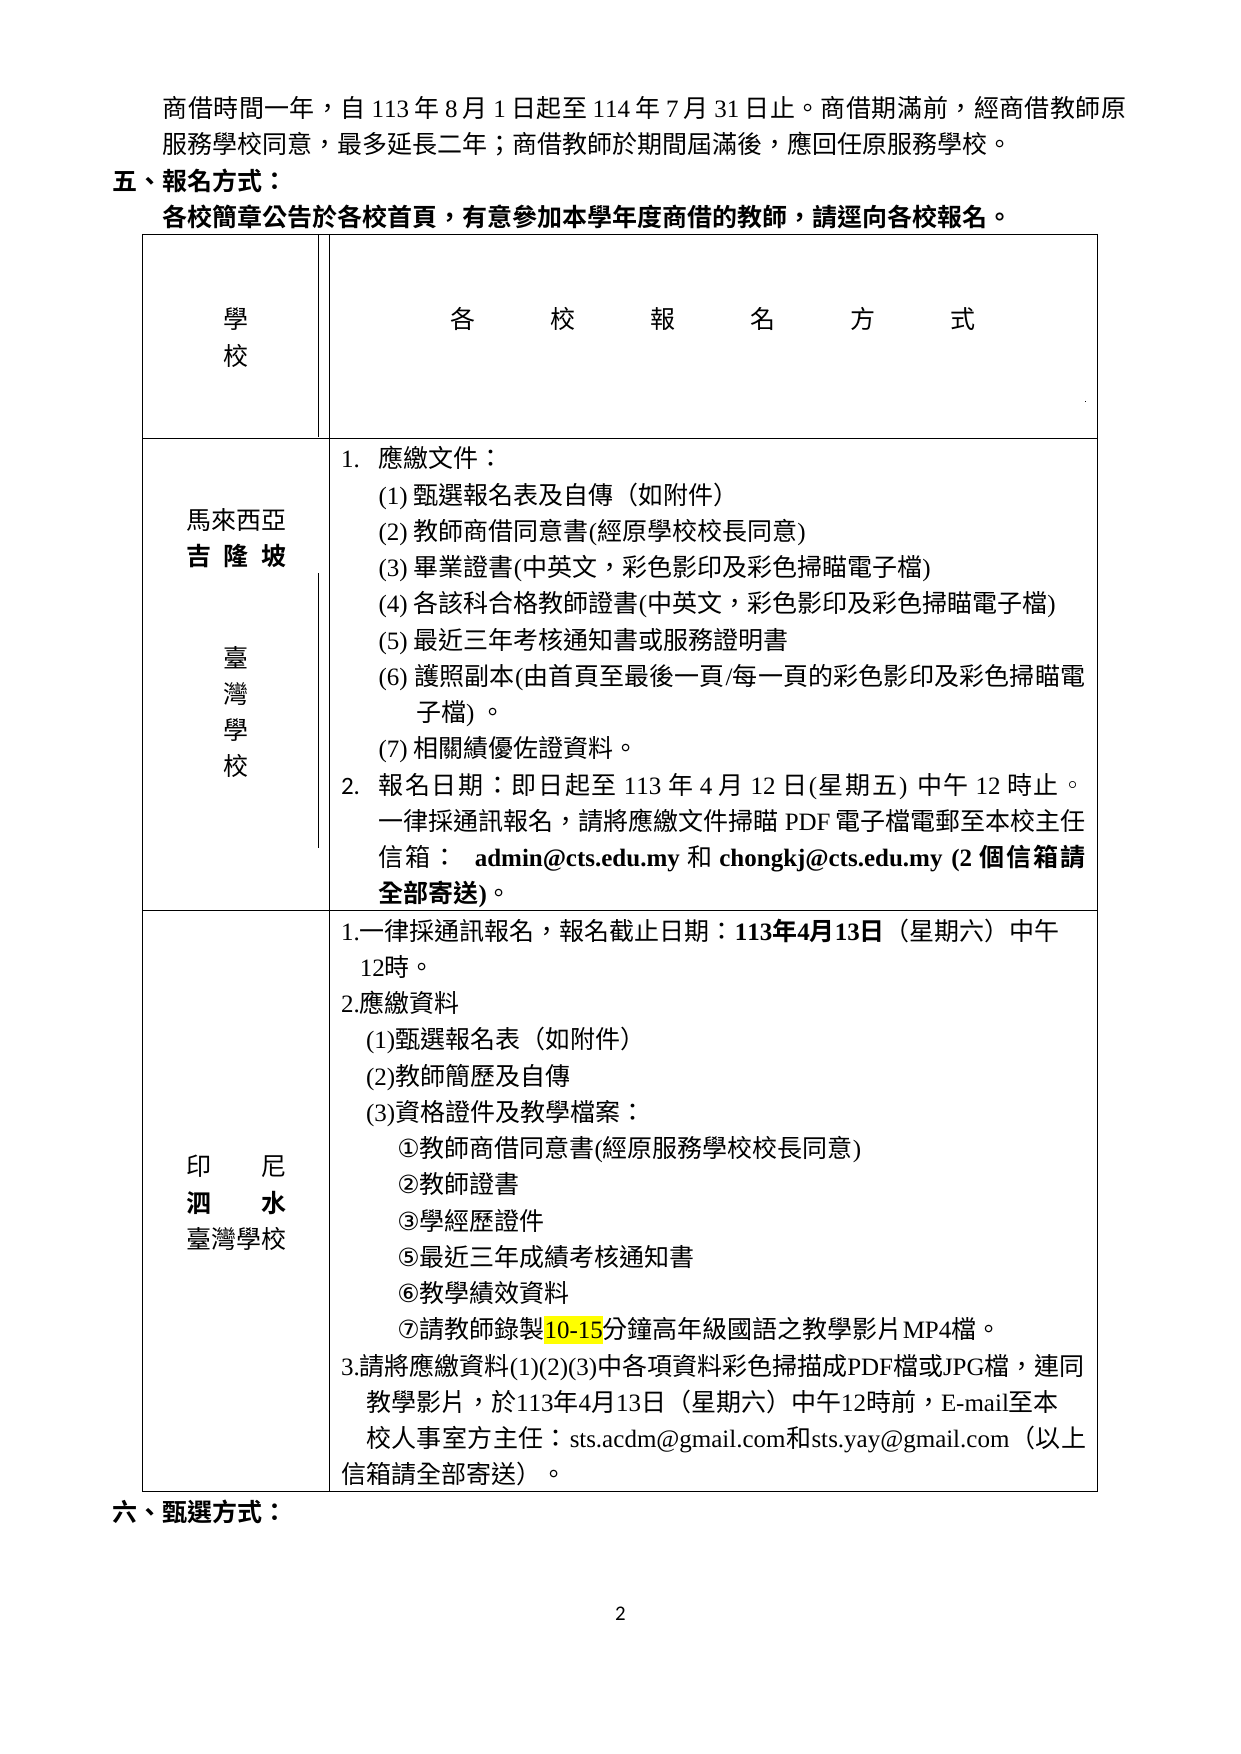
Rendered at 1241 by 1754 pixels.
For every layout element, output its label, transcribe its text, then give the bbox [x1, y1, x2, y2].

text 六、甄選方式： [112, 1492, 1128, 1528]
text 各校簡章公告於各校首頁，有意參加本學年度商借的教師，請逕向各校報名。 [112, 197, 1128, 234]
text 商借時間一年，自113年8月1日起至114年7月31日止。商借期滿前，經商借教師原服務學校同意，最多延長二年；商借教師於期間屆滿後，應回任原服務學校。 [162, 89, 1128, 161]
table_cell 馬來西亞 吉 隆 坡 臺灣學校 [143, 439, 329, 910]
table_header [143, 235, 154, 438]
table_cell 印 尼 泗 水 臺灣學校 [143, 911, 329, 1491]
table_header 學 校 [155, 236, 317, 437]
table_cell 應繳文件： (1) 甄選報名表及自傳（如附件） (2) 教師商借同意書(經原學校校長同意) (3) 畢業證書(中英文，彩色影印及彩色掃瞄電子檔) (4) 各該科合格教師證書(中英文，彩色影印及彩色掃瞄電子檔) (5) 最近三年考核通知書或服務證明書 (6) 護照副本(由首頁至最後一頁/每一頁的彩色影印及彩色掃瞄電子檔) 。 (7) 相關績優佐證資料。 報名日期：即日起至113年4月12日(星期五) 中午12時止。 一律採通訊報名，請將應繳文件掃瞄PDF電子檔電郵至本校主任信箱： admin@cts.edu.my和chongkj@cts.edu.my (2個信箱請全部寄送)。。 [330, 439, 1097, 910]
table_cell 1.一律採通訊報名，報名截止日期：113年4月13日（星期六）中午 12時。 2.應繳資料 (1)甄選報名表（如附件） (2)教師簡歷及自傳 (3)資格證件及教學檔案： ①教師商借同意書(經原服務學校校長同意) ②教師證書 ③學經歷證件 ⑤最近三年成績考核通知書 ⑥教學績效資料 ⑦請教師錄製10-15分鐘高年級國語之教學影片MP4檔。 3.請將應繳資料(1)(2)(3)中各項資料彩色掃描成PDF檔或JPG檔，連同 教學影片，於113年4月13日（星期六）中午12時前，E-mail至本 校人事室方主任：sts.acdm@gmail.com和sts.yay@gmail.com（以上信箱請全部寄送）。 [330, 911, 1097, 1491]
table_header 各 校 報 名 方 式 [330, 235, 1097, 438]
text 五、報名方式： [112, 161, 1128, 197]
table_header [318, 235, 329, 438]
